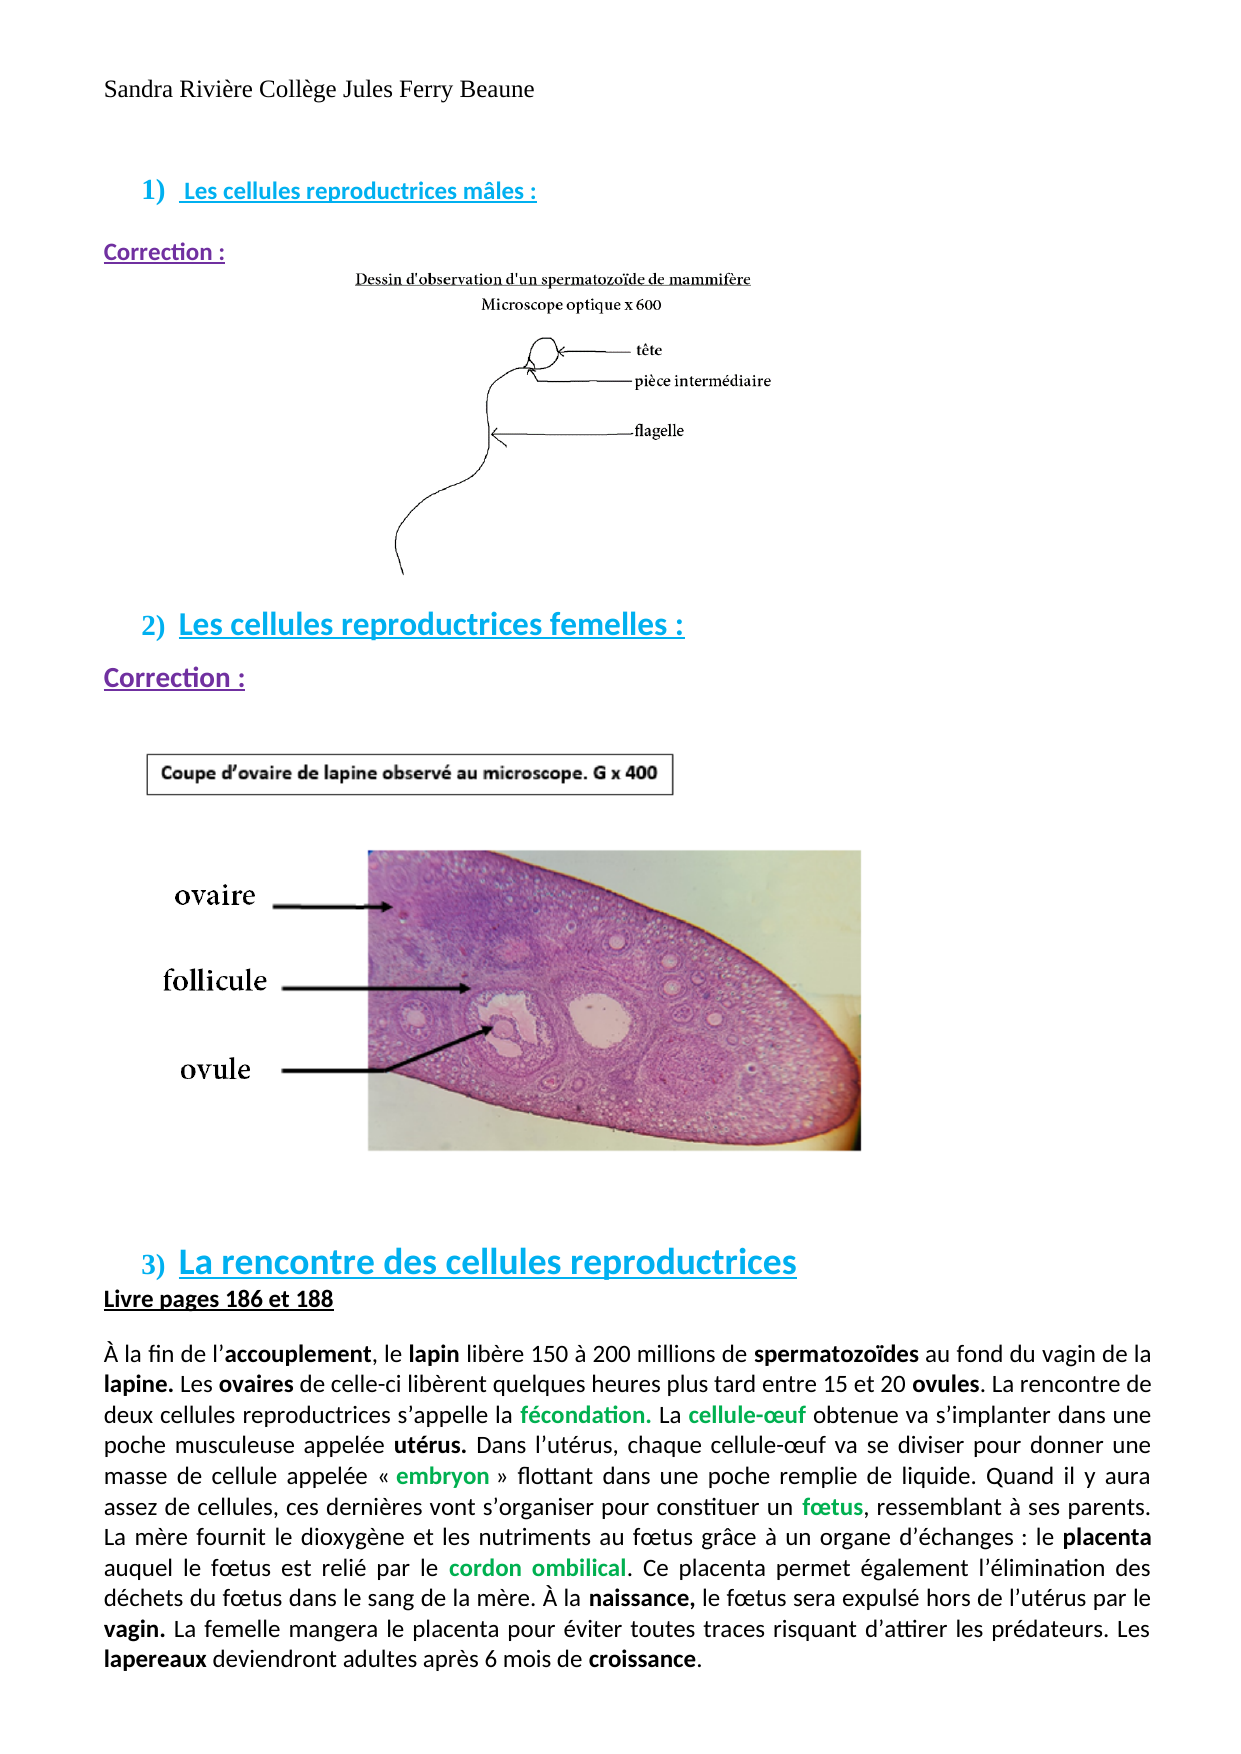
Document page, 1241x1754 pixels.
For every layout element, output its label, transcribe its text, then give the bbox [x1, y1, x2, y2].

text Livre pages 186 et 188 [103, 1283, 1152, 1314]
list Les cellules reproductrices mâles : [141, 172, 1152, 206]
list Les cellules reproductrices femelles : [141, 602, 1152, 643]
text À la fin de l’accouplement, le lapin libère 150 à 200 millions de spermatozoïdes au fond du vagin de la lapine. Les ovaires de celle-ci libèrent quelques heures plus tard entre 15 et 20 ovules. La rencontre de deux cellules reproductrices s’appelle la fécondation. La cellule-œuf obtenue va s’implanter dans une poche musculeuse appelée utérus. Dans l’utérus, chaque cellule-œuf va se diviser pour donner une masse de cellule appelée « embryon » flottant dans une poche remplie de liquide. Quand il y aura assez de cellules, ces dernières vont s’organiser pour constituer un fœtus, ressemblant à ses parents. La mère fournit le dioxygène et les nutriments au fœtus grâce à un organe d’échanges : le placenta auquel le fœtus est relié par le cordon ombilical. Ce placenta permet également l’élimination des déchets du fœtus dans le sang de la mère. À la naissance, le fœtus sera expulsé hors de l’utérus par le vagin. La femelle mangera le placenta pour éviter toutes traces risquant d’attirer les prédateurs. Les lapereaux deviendront adultes après 6 mois de croissance. [103, 1338, 1152, 1674]
text Correction : [103, 236, 1152, 267]
list La rencontre des cellules reproductrices [141, 1238, 1152, 1283]
text Correction : [103, 659, 1152, 694]
